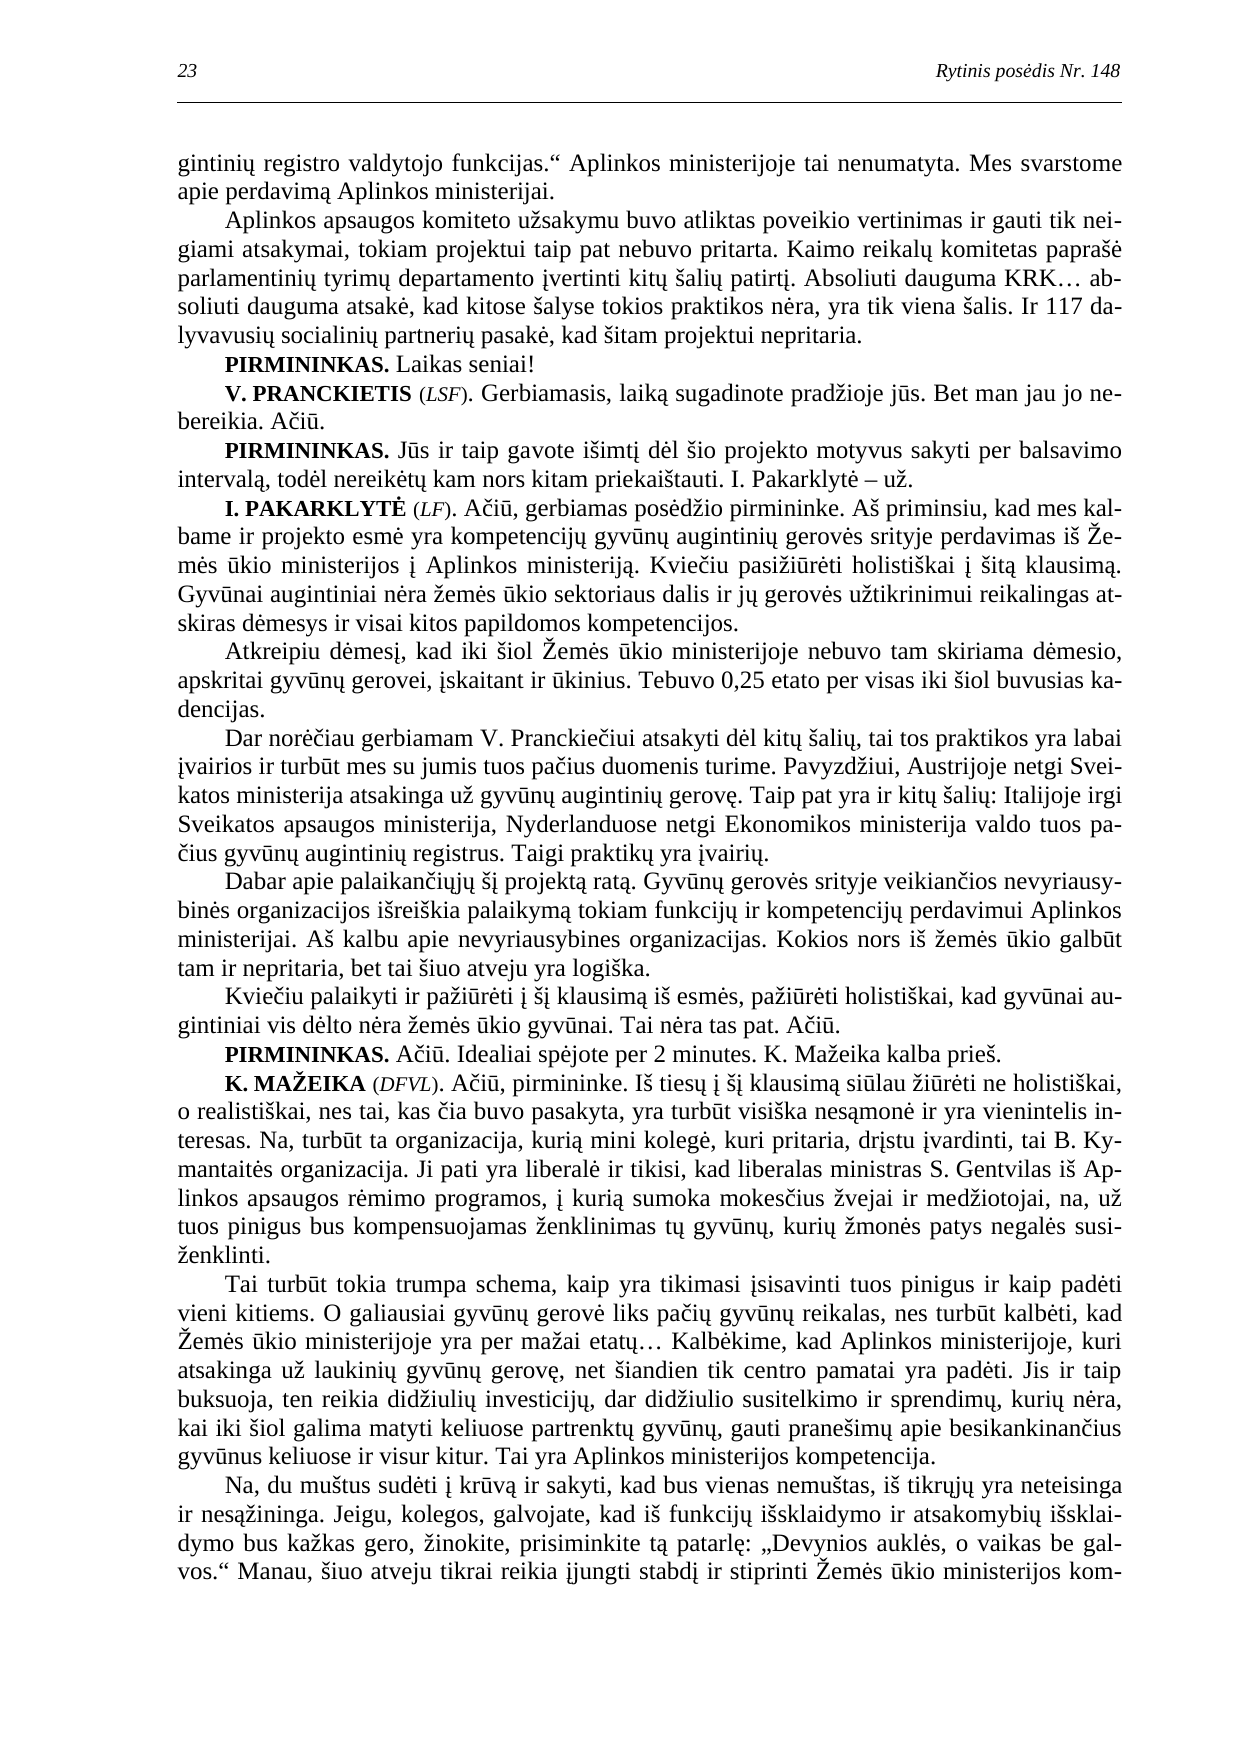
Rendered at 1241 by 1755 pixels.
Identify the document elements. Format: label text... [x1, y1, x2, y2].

text Tai tur­būt to­kia trum­pa sche­ma, kaip yra ti­ki­ma­si įsi­sa­vin­ti tuos pi­ni­gus ir kaip pa­dė­ti vie­ni ki­tiems. O ga­liau­siai gy­vū­nų ge­ro­vė liks pa­čių gy­vū­nų rei­ka­las, nes tur­būt kal­bė­ti, kad Že­mės ūkio mi­nis­te­ri­jo­je yra per ma­žai eta­tų… Kal­bė­ki­me, kad Ap­lin­kos mi­nis­te­ri­jo­je, ku­ri at­sa­kin­ga už lau­ki­nių gy­vū­nų ge­ro­vę, net šian­dien tik cen­tro pa­ma­tai yra pa­dė­ti. Jis ir taip buk­suo­ja, ten rei­kia di­džiu­lių in­ves­ti­ci­jų, dar di­džiu­lio su­si­tel­ki­mo ir spren­di­mų, ku­rių nė­ra, kai iki šiol ga­li­ma ma­ty­ti ke­liuo­se par­trenk­tų gy­vū­nų, gau­ti pra­ne­ši­mų apie be­si­kan­ki­nan­čius gy­vū­nus ke­liuo­se ir vi­sur ki­tur. Tai yra Ap­lin­kos mi­nis­te­ri­jos kom­pe­ten­ci­ja. [177, 1269, 1122, 1470]
text Ap­lin­kos ap­sau­gos ko­mi­te­to už­sa­ky­mu bu­vo at­lik­tas po­vei­kio ver­ti­ni­mas ir gau­ti tik nei­gia­mi at­sa­ky­mai, to­kiam pro­jek­tui taip pat ne­bu­vo pri­tar­ta. Kai­mo rei­ka­lų ko­mi­te­tas pa­pra­šė par­la­men­ti­nių ty­ri­mų de­par­ta­men­to įver­tin­ti ki­tų ša­lių pa­tir­tį. Ab­so­liu­ti dau­gu­ma KRK… ab­so­liu­ti dau­gu­ma at­sa­kė, kad ki­to­se ša­ly­se to­kios prak­ti­kos nė­ra, yra tik vie­na ša­lis. Ir 117 da­ly­va­vu­sių so­cia­li­nių part­ne­rių pa­sa­kė, kad ši­tam pro­jek­tui ne­pri­ta­ria. [177, 205, 1122, 349]
text Kvie­čiu pa­lai­ky­ti ir pa­žiū­rė­ti į šį klau­si­mą iš es­mės, pa­žiū­rė­ti ho­lis­tiš­kai, kad gy­vū­nai au­gin­ti­niai vis dėl­to nė­ra že­mės ūkio gy­vū­nai. Tai nė­ra tas pat. Ačiū. [177, 981, 1122, 1039]
text Da­bar apie pa­lai­kan­čių­jų šį pro­jek­tą ra­tą. Gy­vū­nų ge­ro­vės sri­ty­je vei­kian­čios ne­vy­riau­sy­bi­nės or­ga­ni­za­ci­jos iš­reiš­kia pa­lai­ky­mą to­kiam funk­ci­jų ir kom­pe­ten­ci­jų per­da­vi­mui Ap­lin­kos mi­nis­te­ri­jai. Aš kal­bu apie ne­vy­riau­sy­bi­nes or­ga­ni­za­ci­jas. Ko­kios nors iš že­mės ūkio gal­būt tam ir ne­pri­ta­ria, bet tai šiuo at­ve­ju yra lo­giš­ka. [177, 866, 1122, 981]
text Na, du muš­tus su­dė­ti į krū­vą ir sa­ky­ti, kad bus vie­nas ne­muš­tas, iš tik­rų­jų yra ne­tei­sin­ga ir ne­są­ži­nin­ga. Jei­gu, ko­le­gos, gal­vo­ja­te, kad iš funk­ci­jų iš­sklai­dy­mo ir at­sa­ko­my­bių iš­sklai­dy­mo bus kaž­kas ge­ro, ži­no­ki­te, pri­si­min­ki­te tą pa­tar­lę: „De­vy­nios auk­lės, o vai­kas be gal­vos.“ Ma­nau, šiuo at­ve­ju tik­rai rei­kia įjung­ti stab­dį ir stip­rin­ti Že­mės ūkio mi­nis­te­ri­jos kom­ [177, 1470, 1122, 1585]
text PIRMININKAS. Ačiū. Ide­a­liai spė­jo­te per 2 mi­nu­tes. K. Ma­žei­ka kal­ba prieš. [177, 1039, 1122, 1068]
text Dar no­rė­čiau ger­bia­mam V. Pranc­kie­čiui at­sa­ky­ti dėl ki­tų ša­lių, tai tos prak­ti­kos yra la­bai įvai­rios ir tur­būt mes su ju­mis tuos pa­čius duo­me­nis tu­ri­me. Pa­vyz­džiui, Aust­ri­jo­je net­gi Svei­ka­tos mi­nis­te­ri­ja at­sa­kin­ga už gy­vū­nų au­gin­ti­nių ge­ro­vę. Taip pat yra ir ki­tų ša­lių: Ita­li­joje ir­gi Svei­ka­tos ap­sau­gos mi­nis­te­ri­ja, Ny­der­lan­duo­se net­gi Eko­no­mi­kos mi­nis­te­ri­ja val­do tuos pa­čius gy­vū­nų au­gin­ti­nių re­gist­rus. Tai­gi prak­ti­kų yra įvai­rių. [177, 723, 1122, 866]
text gin­ti­nių re­gist­ro val­dy­to­jo funk­ci­jas.“ Ap­lin­kos mi­nis­te­ri­jo­je tai ne­nu­ma­ty­ta. Mes svars­to­me apie per­da­vi­mą Ap­lin­kos mi­nis­te­ri­jai. [177, 148, 1122, 205]
text PIRMININKAS. Lai­kas se­niai! [177, 349, 1122, 378]
text PIRMININKAS. Jūs ir taip ga­vo­te iš­im­tį dėl šio pro­jek­to mo­ty­vus sa­ky­ti per bal­sa­vi­mo in­ter­va­lą, to­dėl ne­rei­kė­tų kam nors ki­tam prie­kaiš­tau­ti. I. Pa­kar­kly­tė – už. [177, 435, 1122, 493]
text I. PAKARKLYTĖ (LF). Ačiū, ger­bia­mas po­sė­džio pir­mi­nin­ke. Aš pri­min­siu, kad mes kal­ba­me ir pro­jek­to es­mė yra kom­pe­ten­ci­jų gy­vū­nų au­gin­ti­nių ge­ro­vės sri­ty­je per­da­vi­mas iš Že­mės ūkio mi­nis­te­ri­jos į Ap­lin­kos mi­nis­te­ri­ją. Kvie­čiu pa­si­žiū­rė­ti ho­lis­tiš­kai į ši­tą klau­si­mą. Gy­vū­nai au­gin­ti­niai nė­ra že­mės ūkio sek­to­riaus da­lis ir jų ge­ro­vės už­tik­ri­ni­mui rei­ka­lin­gas at­ski­ras dė­me­sys ir vi­sai ki­tos pa­pil­do­mos kom­pe­ten­ci­jos. [177, 493, 1122, 636]
text V. PRANCKIETIS (LSF). Ger­bia­ma­sis, lai­ką su­ga­di­no­te pra­džio­je jūs. Bet man jau jo ne­be­rei­kia. Ačiū. [177, 378, 1122, 435]
text At­krei­piu dė­me­sį, kad iki šiol Že­mės ūkio mi­nis­te­ri­jo­je ne­bu­vo tam ski­ria­ma dė­me­sio, ap­skri­tai gy­vū­nų ge­ro­vei, įskai­tant ir ūki­nius. Te­bu­vo 0,25 eta­to per vi­sas iki šiol bu­vu­sias ka­den­ci­jas. [177, 636, 1122, 723]
text K. MAŽEIKA (DFVL). Ačiū, pir­mi­nin­ke. Iš tie­sų į šį klau­si­mą siū­lau žiū­rė­ti ne ho­lis­tiš­kai, o re­a­lis­tiš­kai, nes tai, kas čia bu­vo pa­sa­ky­ta, yra tur­būt vi­siš­ka ne­są­mo­nė ir yra vie­nin­te­lis in­te­re­sas. Na, tur­būt ta or­ga­ni­za­ci­ja, ku­rią mi­ni ko­le­gė, ku­ri pri­ta­ria, drįs­tu įvar­din­ti, tai B. Ky­man­tai­tės or­ga­ni­za­ci­ja. Ji pa­ti yra li­be­ra­lė ir ti­ki­si, kad li­be­ra­las mi­nist­ras S. Gent­vi­las iš Ap­lin­kos ap­sau­gos rė­mi­mo pro­gra­mos, į ku­rią su­mo­ka mo­kes­čius žve­jai ir me­džio­to­jai, na, už tuos pi­ni­gus bus kom­pen­suo­ja­mas žen­kli­ni­mas tų gy­vū­nų, ku­rių žmo­nės pa­tys ne­ga­lės su­si­žen­klin­ti. [177, 1068, 1122, 1269]
